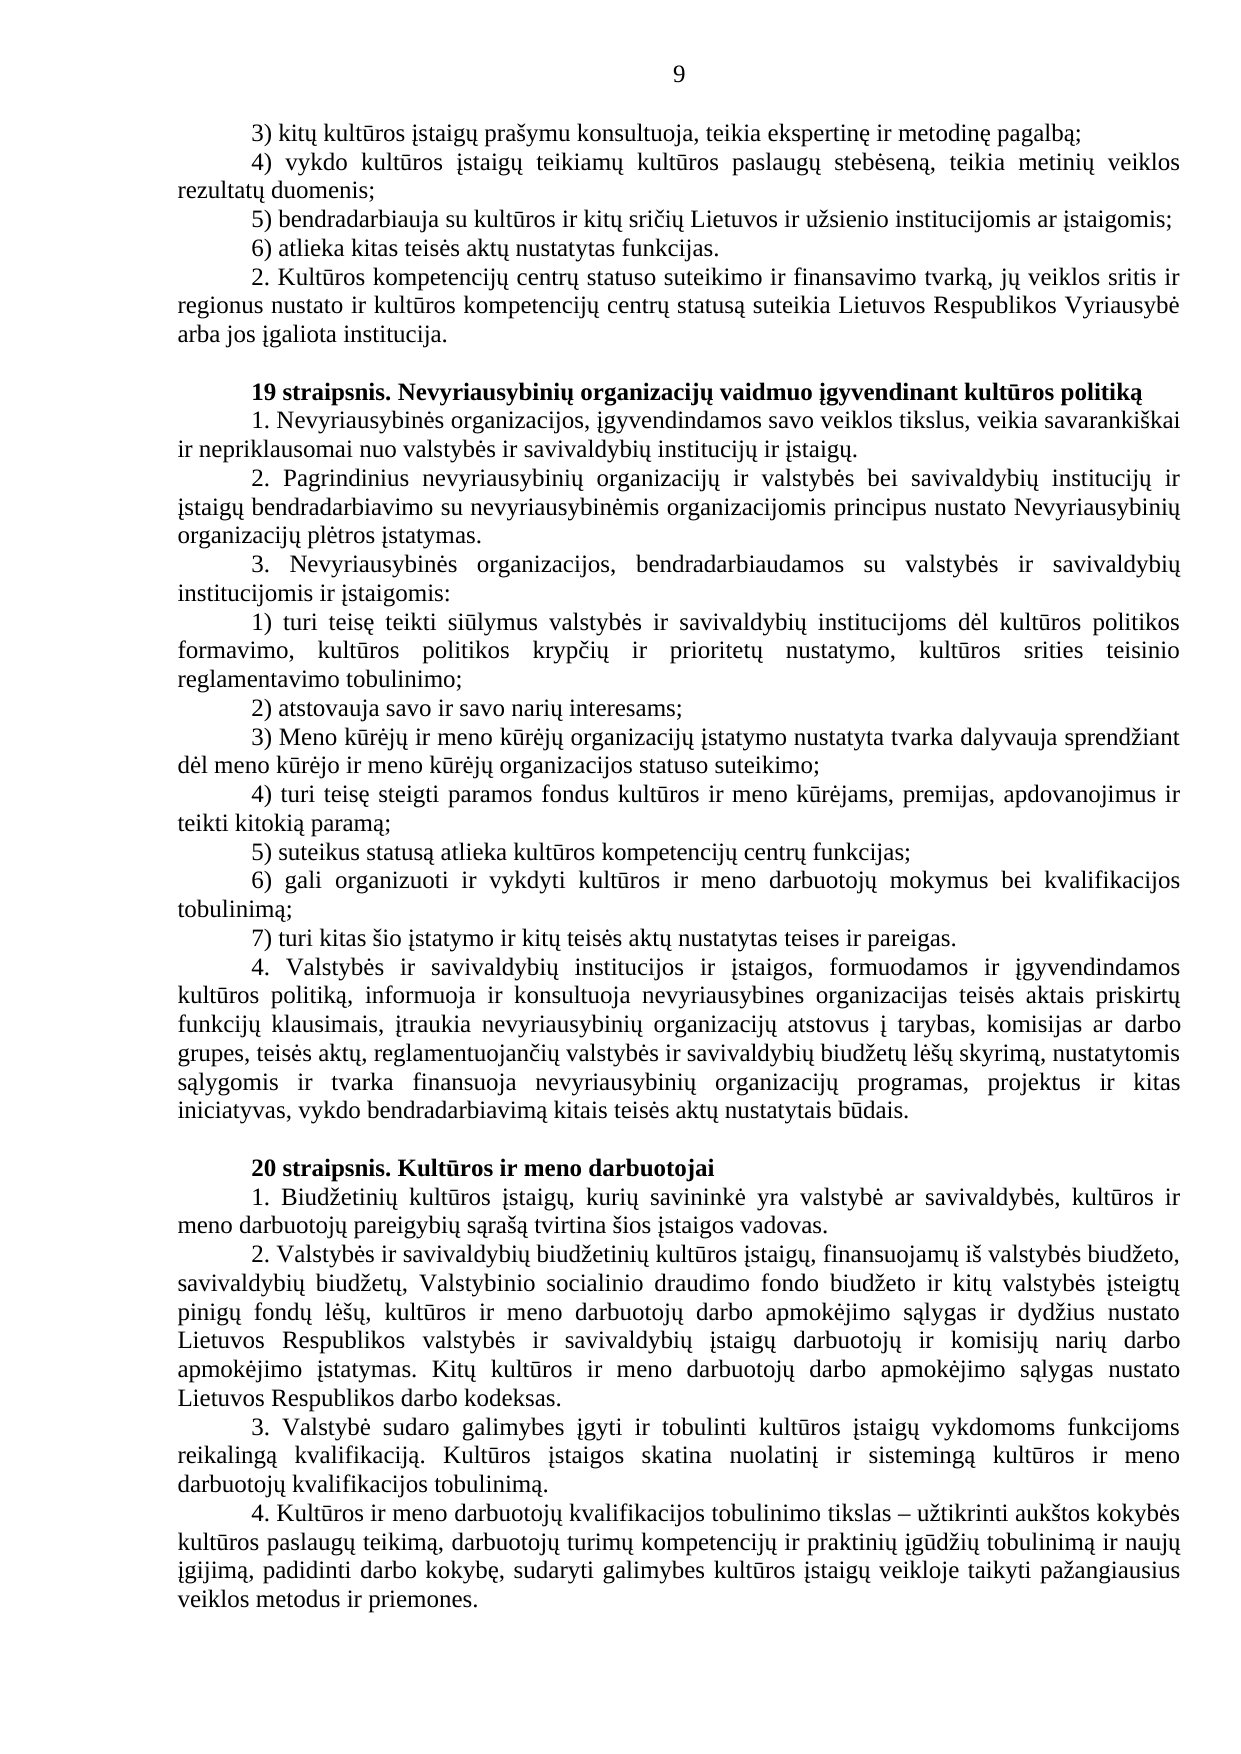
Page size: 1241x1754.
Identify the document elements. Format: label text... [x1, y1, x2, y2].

text 3) kitų kultūros įstaigų prašymu konsultuoja, teikia ekspertinę ir metodinę pagalbą; [177, 118, 1181, 147]
text 3. Nevyriausybinės organizacijos, bendradarbiaudamos su valstybės ir savivaldybių institucijomis ir įstaigomis: [177, 549, 1181, 607]
text 7) turi kitas šio įstatymo ir kitų teisės aktų nustatytas teises ir pareigas. [177, 923, 1181, 952]
text 4. Valstybės ir savivaldybių institucijos ir įstaigos, formuodamos ir įgyvendindamos kultūros politiką, informuoja ir konsultuoja nevyriausybines organizacijas teisės aktais priskirtų funkcijų klausimais, įtraukia nevyriausybinių organizacijų atstovus į tarybas, komisijas ar darbo grupes, teisės aktų, reglamentuojančių valstybės ir savivaldybių biudžetų lėšų skyrimą, nustatytomis sąlygomis ir tvarka finansuoja nevyriausybinių organizacijų programas, projektus ir kitas iniciatyvas, vykdo bendradarbiavimą kitais teisės aktų nustatytais būdais. [177, 952, 1181, 1124]
text 5) bendradarbiauja su kultūros ir kitų sričių Lietuvos ir užsienio institucijomis ar įstaigomis; [177, 204, 1181, 233]
text 2. Pagrindinius nevyriausybinių organizacijų ir valstybės bei savivaldybių institucijų ir įstaigų bendradarbiavimo su nevyriausybinėmis organizacijomis principus nustato Nevyriausybinių organizacijų plėtros įstatymas. [177, 463, 1181, 549]
text 1. Nevyriausybinės organizacijos, įgyvendindamos savo veiklos tikslus, veikia savarankiškai ir nepriklausomai nuo valstybės ir savivaldybių institucijų ir įstaigų. [177, 406, 1181, 463]
text 6) atlieka kitas teisės aktų nustatytas funkcijas. [177, 233, 1181, 262]
text 19 straipsnis. Nevyriausybinių organizacijų vaidmuo įgyvendinant kultūros politiką [177, 377, 1181, 406]
text 2) atstovauja savo ir savo narių interesams; [177, 693, 1181, 722]
text 4) vykdo kultūros įstaigų teikiamų kultūros paslaugų stebėseną, teikia metinių veiklos rezultatų duomenis; [177, 147, 1181, 204]
text 5) suteikus statusą atlieka kultūros kompetencijų centrų funkcijas; [177, 837, 1181, 866]
text 4) turi teisę steigti paramos fondus kultūros ir meno kūrėjams, premijas, apdovanojimus ir teikti kitokią paramą; [177, 779, 1181, 837]
text 1) turi teisę teikti siūlymus valstybės ir savivaldybių institucijoms dėl kultūros politikos formavimo, kultūros politikos krypčių ir prioritetų nustatymo, kultūros srities teisinio reglamentavimo tobulinimo; [177, 607, 1181, 693]
text 2. Kultūros kompetencijų centrų statuso suteikimo ir finansavimo tvarką, jų veiklos sritis ir regionus nustato ir kultūros kompetencijų centrų statusą suteikia Lietuvos Respublikos Vyriausybė arba jos įgaliota institucija. [177, 262, 1181, 348]
text 2. Valstybės ir savivaldybių biudžetinių kultūros įstaigų, finansuojamų iš valstybės biudžeto, savivaldybių biudžetų, Valstybinio socialinio draudimo fondo biudžeto ir kitų valstybės įsteigtų pinigų fondų lėšų, kultūros ir meno darbuotojų darbo apmokėjimo sąlygas ir dydžius nustato Lietuvos Respublikos valstybės ir savivaldybių įstaigų darbuotojų ir komisijų narių darbo apmokėjimo įstatymas. Kitų kultūros ir meno darbuotojų darbo apmokėjimo sąlygas nustato Lietuvos Respublikos darbo kodeksas. [177, 1239, 1181, 1412]
text 20 straipsnis. Kultūros ir meno darbuotojai [177, 1153, 1181, 1182]
text 3. Valstybė sudaro galimybes įgyti ir tobulinti kultūros įstaigų vykdomoms funkcijoms reikalingą kvalifikaciją. Kultūros įstaigos skatina nuolatinį ir sistemingą kultūros ir meno darbuotojų kvalifikacijos tobulinimą. [177, 1412, 1181, 1498]
text 1. Biudžetinių kultūros įstaigų, kurių savininkė yra valstybė ar savivaldybės, kultūros ir meno darbuotojų pareigybių sąrašą tvirtina šios įstaigos vadovas. [177, 1182, 1181, 1239]
text 4. Kultūros ir meno darbuotojų kvalifikacijos tobulinimo tikslas – užtikrinti aukštos kokybės kultūros paslaugų teikimą, darbuotojų turimų kompetencijų ir praktinių įgūdžių tobulinimą ir naujų įgijimą, padidinti darbo kokybę, sudaryti galimybes kultūros įstaigų veikloje taikyti pažangiausius veiklos metodus ir priemones. [177, 1498, 1181, 1613]
text 3) Meno kūrėjų ir meno kūrėjų organizacijų įstatymo nustatyta tvarka dalyvauja sprendžiant dėl meno kūrėjo ir meno kūrėjų organizacijos statuso suteikimo; [177, 722, 1181, 779]
text 6) gali organizuoti ir vykdyti kultūros ir meno darbuotojų mokymus bei kvalifikacijos tobulinimą; [177, 866, 1181, 923]
